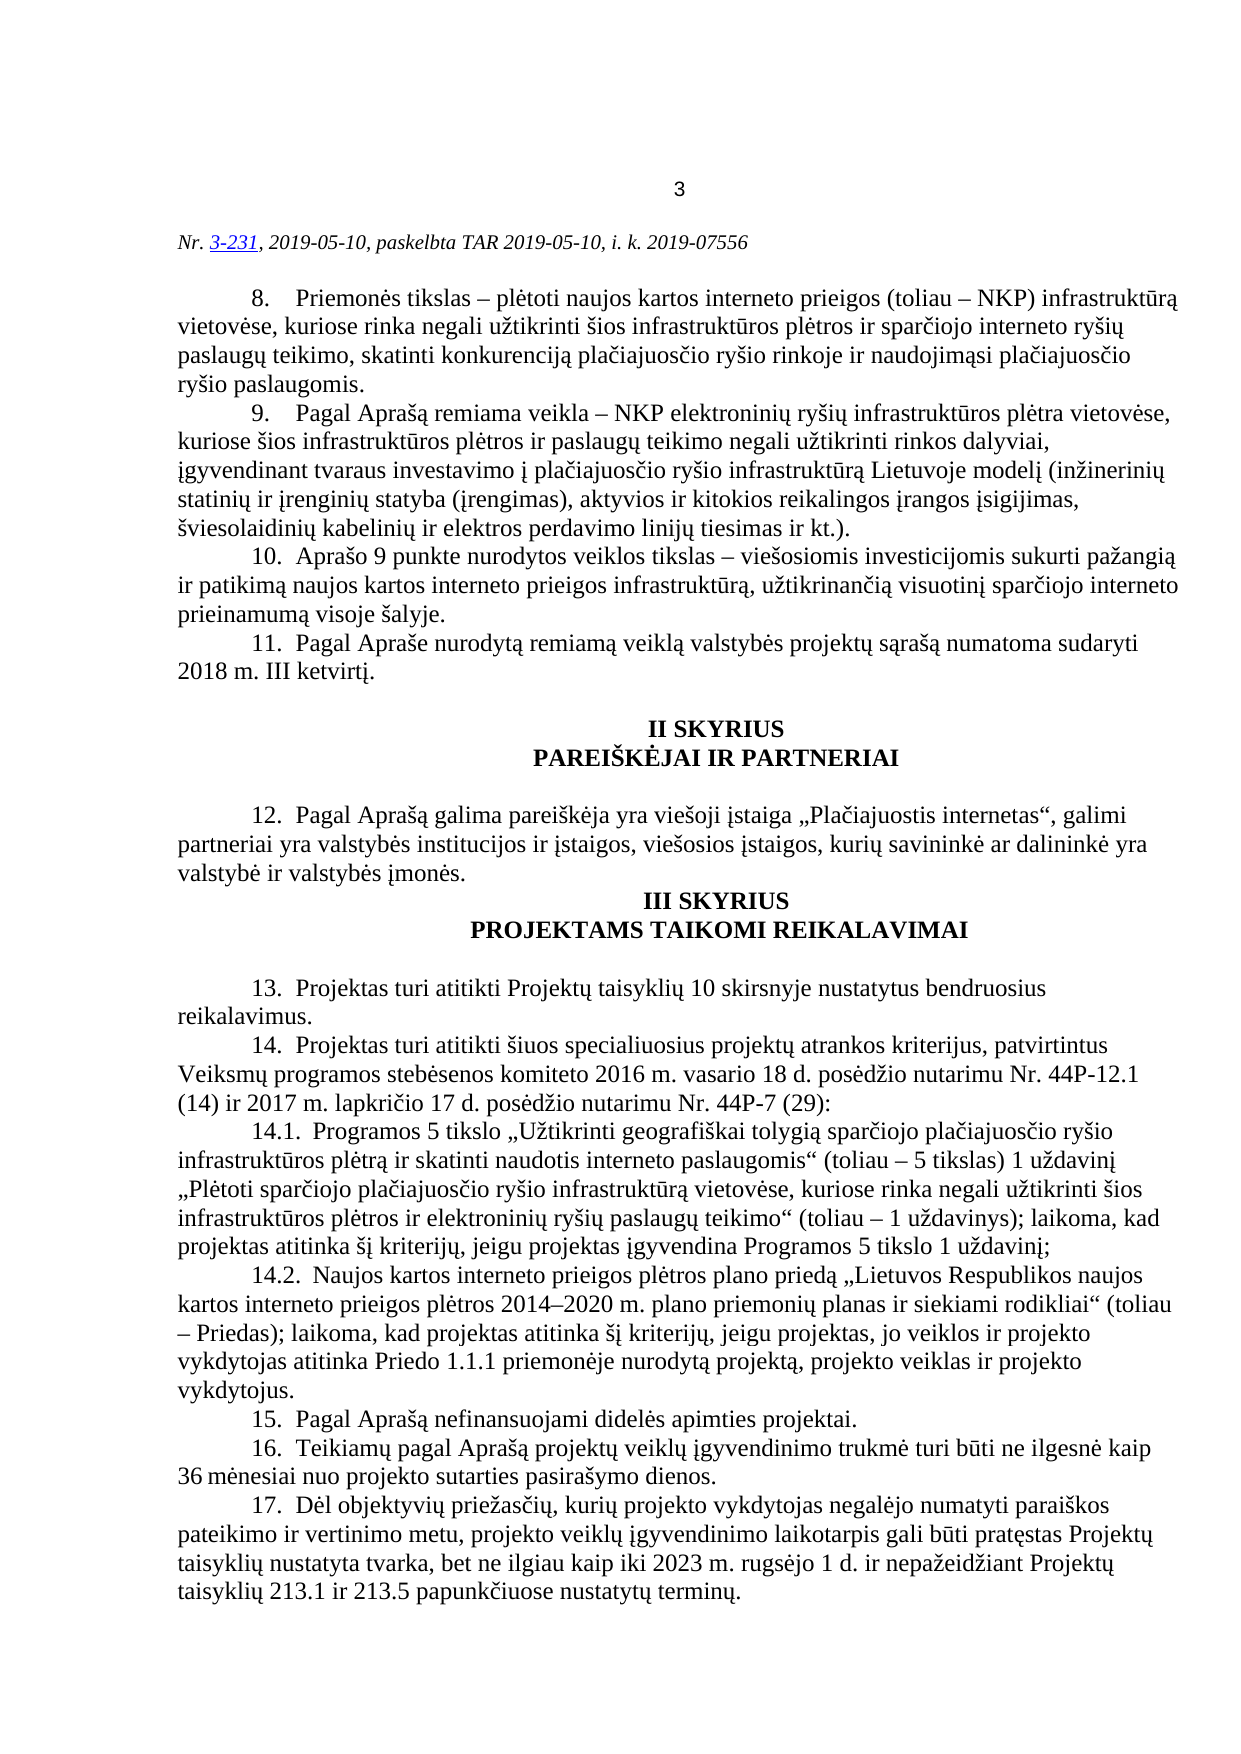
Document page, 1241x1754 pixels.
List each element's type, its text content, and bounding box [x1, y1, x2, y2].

text Nr. 3-231, 2019-05-10, paskelbta TAR 2019-05-10, i. k. 2019-07556 [177, 230, 1181, 254]
text PROJEKTAMS TAIKOMI REIKALAVIMAI [177, 915, 1181, 944]
text 14.1. Programos 5 tikslo „Užtikrinti geografiškai tolygią sparčiojo plačiajuosčio ryšio infrastruktūros plėtrą ir skatinti naudotis interneto paslaugomis“ (toliau – 5 tikslas) 1 uždavinį „Plėtoti sparčiojo plačiajuosčio ryšio infrastruktūrą vietovėse, kuriose rinka negali užtikrinti šios infrastruktūros plėtros ir elektroninių ryšių paslaugų teikimo“ (toliau – 1 uždavinys); laikoma, kad projektas atitinka šį kriterijų, jeigu projektas įgyvendina Programos 5 tikslo 1 uždavinį; [177, 1116, 1181, 1260]
text 8. Priemonės tikslas – plėtoti naujos kartos interneto prieigos (toliau – NKP) infrastruktūrą vietovėse, kuriose rinka negali užtikrinti šios infrastruktūros plėtros ir sparčiojo interneto ryšių paslaugų teikimo, skatinti konkurenciją plačiajuosčio ryšio rinkoje ir naudojimąsi plačiajuosčio ryšio paslaugomis. [177, 283, 1181, 398]
text 11. Pagal Apraše nurodytą remiamą veiklą valstybės projektų sąrašą numatoma sudaryti 2018 m. III ketvirtį. [177, 628, 1181, 685]
text 17. Dėl objektyvių priežasčių, kurių projekto vykdytojas negalėjo numatyti paraiškos pateikimo ir vertinimo metu, projekto veiklų įgyvendinimo laikotarpis gali būti pratęstas Projektų taisyklių nustatyta tvarka, bet ne ilgiau kaip iki 2023 m. rugsėjo 1 d. ir nepažeidžiant Projektų taisyklių 213.1 ir 213.5 papunkčiuose nustatytų terminų. [177, 1490, 1181, 1605]
text III SKYRIUS [177, 886, 1181, 915]
text PAREIŠKĖJAI IR PARTNERIAI [177, 743, 1181, 771]
text 13. Projektas turi atitikti Projektų taisyklių 10 skirsnyje nustatytus bendruosius reikalavimus. [177, 973, 1181, 1030]
text 15. Pagal Aprašą nefinansuojami didelės apimties projektai. [177, 1404, 1181, 1433]
text 16. Teikiamų pagal Aprašą projektų veiklų įgyvendinimo trukmė turi būti ne ilgesnė kaip 36 mėnesiai nuo projekto sutarties pasirašymo dienos. [177, 1433, 1181, 1490]
text 14. Projektas turi atitikti šiuos specialiuosius projektų atrankos kriterijus, patvirtintus Veiksmų programos stebėsenos komiteto 2016 m. vasario 18 d. posėdžio nutarimu Nr. 44P-12.1 (14) ir 2017 m. lapkričio 17 d. posėdžio nutarimu Nr. 44P-7 (29): [177, 1030, 1181, 1116]
text 12. Pagal Aprašą galima pareiškėja yra viešoji įstaiga „Plačiajuostis internetas“, galimi partneriai yra valstybės institucijos ir įstaigos, viešosios įstaigos, kurių savininkė ar dalininkė yra valstybė ir valstybės įmonės. [177, 800, 1181, 886]
text 9. Pagal Aprašą remiama veikla – NKP elektroninių ryšių infrastruktūros plėtra vietovėse, kuriose šios infrastruktūros plėtros ir paslaugų teikimo negali užtikrinti rinkos dalyviai, įgyvendinant tvaraus investavimo į plačiajuosčio ryšio infrastruktūrą Lietuvoje modelį (inžinerinių statinių ir įrenginių statyba (įrengimas), aktyvios ir kitokios reikalingos įrangos įsigijimas, šviesolaidinių kabelinių ir elektros perdavimo linijų tiesimas ir kt.). [177, 398, 1181, 541]
text 14.2. Naujos kartos interneto prieigos plėtros plano priedą „Lietuvos Respublikos naujos kartos interneto prieigos plėtros 2014–2020 m. plano priemonių planas ir siekiami rodikliai“ (toliau – Priedas); laikoma, kad projektas atitinka šį kriterijų, jeigu projektas, jo veiklos ir projekto vykdytojas atitinka Priedo 1.1.1 priemonėje nurodytą projektą, projekto veiklas ir projekto vykdytojus. [177, 1260, 1181, 1404]
text II SKYRIUS [177, 714, 1181, 743]
text 10. Aprašo 9 punkte nurodytos veiklos tikslas – viešosiomis investicijomis sukurti pažangią ir patikimą naujos kartos interneto prieigos infrastruktūrą, užtikrinančią visuotinį sparčiojo interneto prieinamumą visoje šalyje. [177, 541, 1181, 628]
